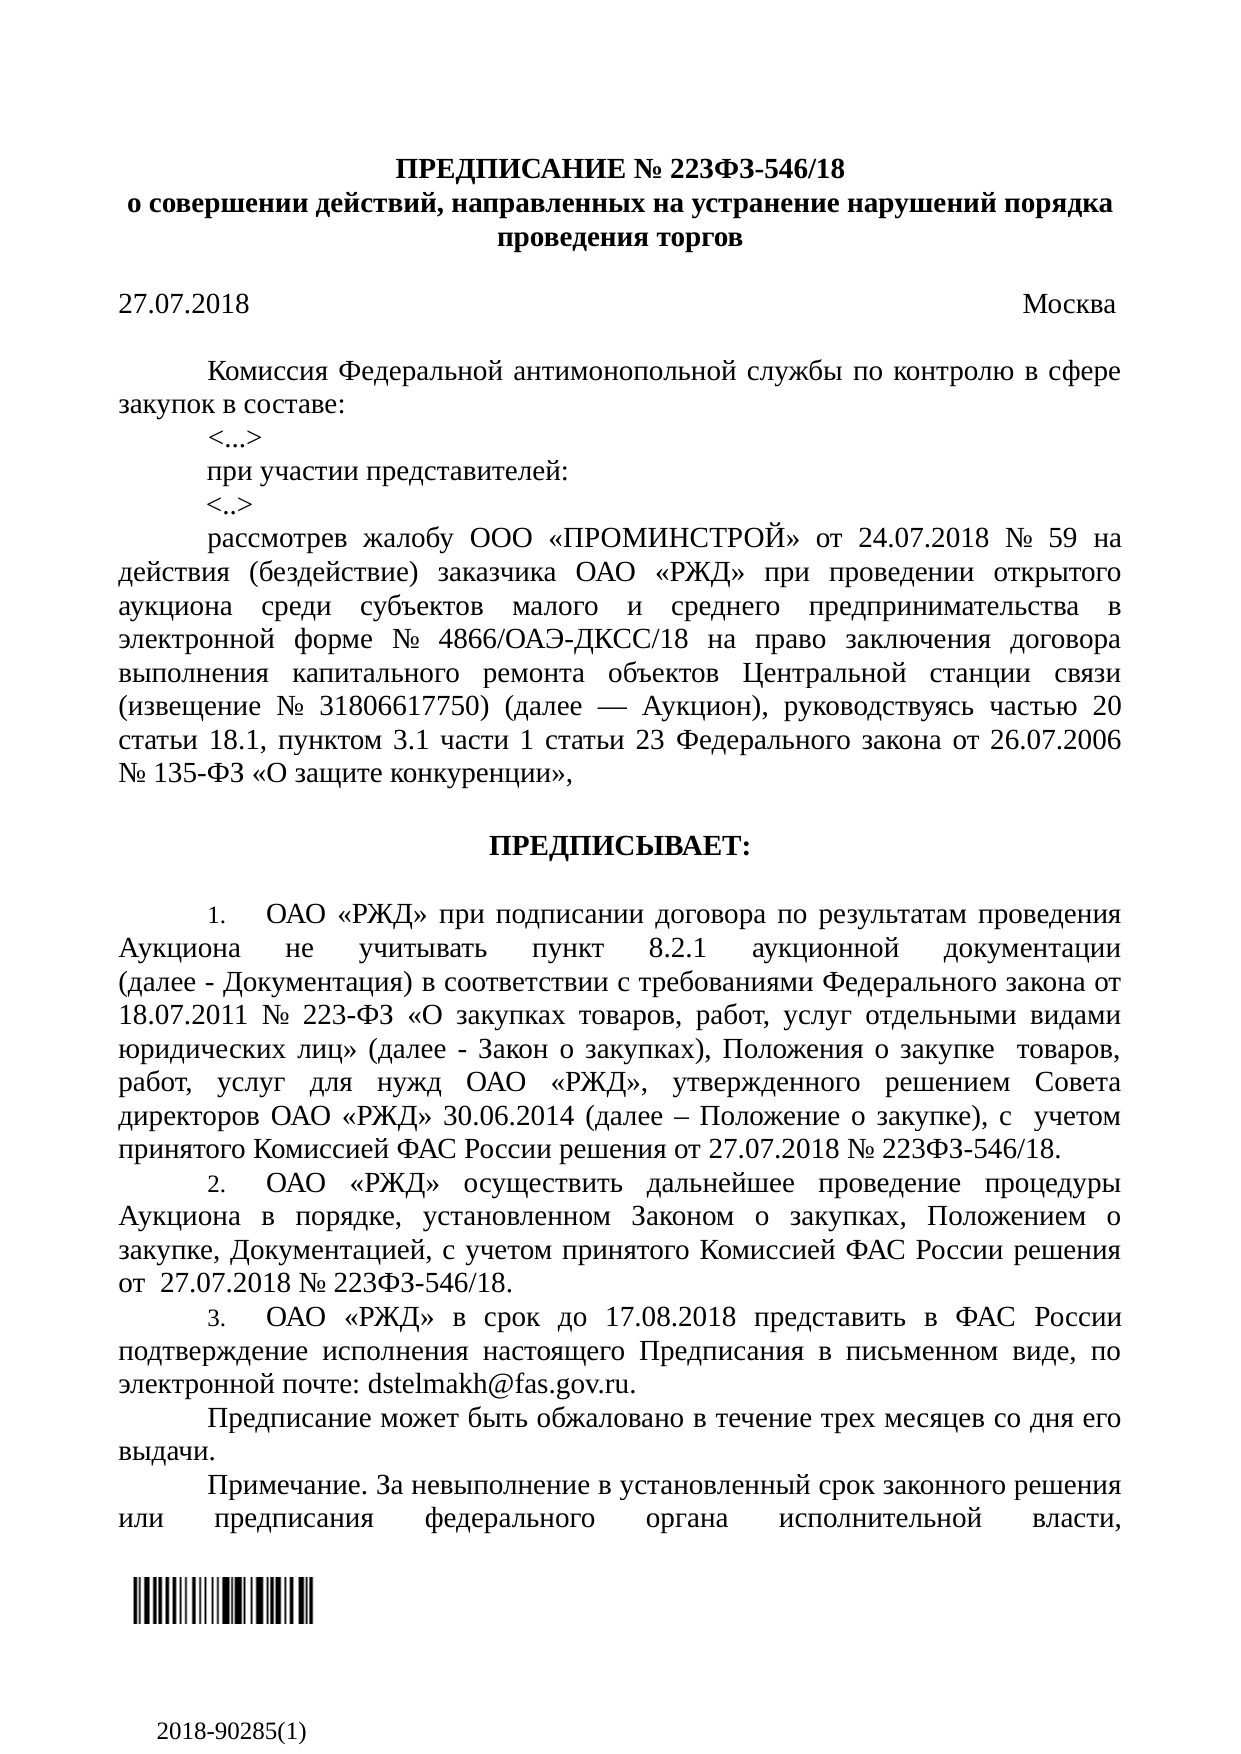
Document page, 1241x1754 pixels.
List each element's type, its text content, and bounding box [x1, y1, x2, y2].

list ОАО «РЖД» при подписании договора по результатам проведения Аукциона не учитывать пункт 8.2.1 аукционной документации (далее - Документация) в соответствии с требованиями Федерального закона от 18.07.2011 № 223-ФЗ «О закупках товаров, работ, услуг отдельными видами юридических лиц» (далее - Закон о закупках), Положения о закупке товаров, работ, услуг для нужд ОАО «РЖД», утвержденного решением Совета директоров ОАО «РЖД» 30.06.2014 (далее – Положение о закупке), с учетом принятого Комиссией ФАС России решения от 27.07.2018 № 223ФЗ-546/18. [118, 897, 1122, 1165]
list ОАО «РЖД» осуществить дальнейшее проведение процедуры Аукциона в порядке, установленном Законом о закупках, Положением о закупке, Документацией, с учетом принятого Комиссией ФАС России решения от 27.07.2018 № 223ФЗ-546/18. [118, 1165, 1122, 1299]
text о совершении действий, направленных на устранение нарушений порядка проведения торгов [118, 185, 1122, 252]
list ОАО «РЖД» в срок до 17.08.2018 представить в ФАС России подтверждение исполнения настоящего Предписания в письменном виде, по электронной почте: dstelmakh@fas.gov.ru. [118, 1299, 1122, 1400]
text рассмотрев жалобу ООО «ПРОМИНСТРОЙ» от 24.07.2018 № 59 на действия (бездействие) заказчика ОАО «РЖД» при проведении открытого аукциона среди субъектов малого и среднего предпринимательства в электронной форме № 4866/ОАЭ-ДКСС/18 на право заключения договора выполнения капитального ремонта объектов Центральной станции связи (извещение № 31806617750) (далее — Аукцион), руководствуясь частью 20 статьи 18.1, пунктом 3.1 части 1 статьи 23 Федерального закона от 26.07.2006 № 135-ФЗ «О защите конкуренции», [118, 521, 1122, 789]
text Примечание. За невыполнение в установленный срок законного решения или предписания федерального органа исполнительной власти, [118, 1467, 1122, 1534]
text ПРЕДПИСЫВАЕТ: [118, 828, 1122, 862]
text Комиссия Федеральной антимонопольной службы по контролю в сфере закупок в составе: [118, 353, 1122, 420]
text ПРЕДПИСАНИЕ № 223ФЗ-546/18 [118, 152, 1122, 185]
text <..> [118, 487, 1122, 521]
text Предписание может быть обжаловано в течение трех месяцев со дня его выдачи. [118, 1400, 1122, 1467]
text <...> [118, 420, 1122, 453]
text при участии представителей: [118, 453, 1122, 487]
text 27.07.2018 Москва [118, 286, 1122, 319]
picture [118, 1577, 331, 1624]
